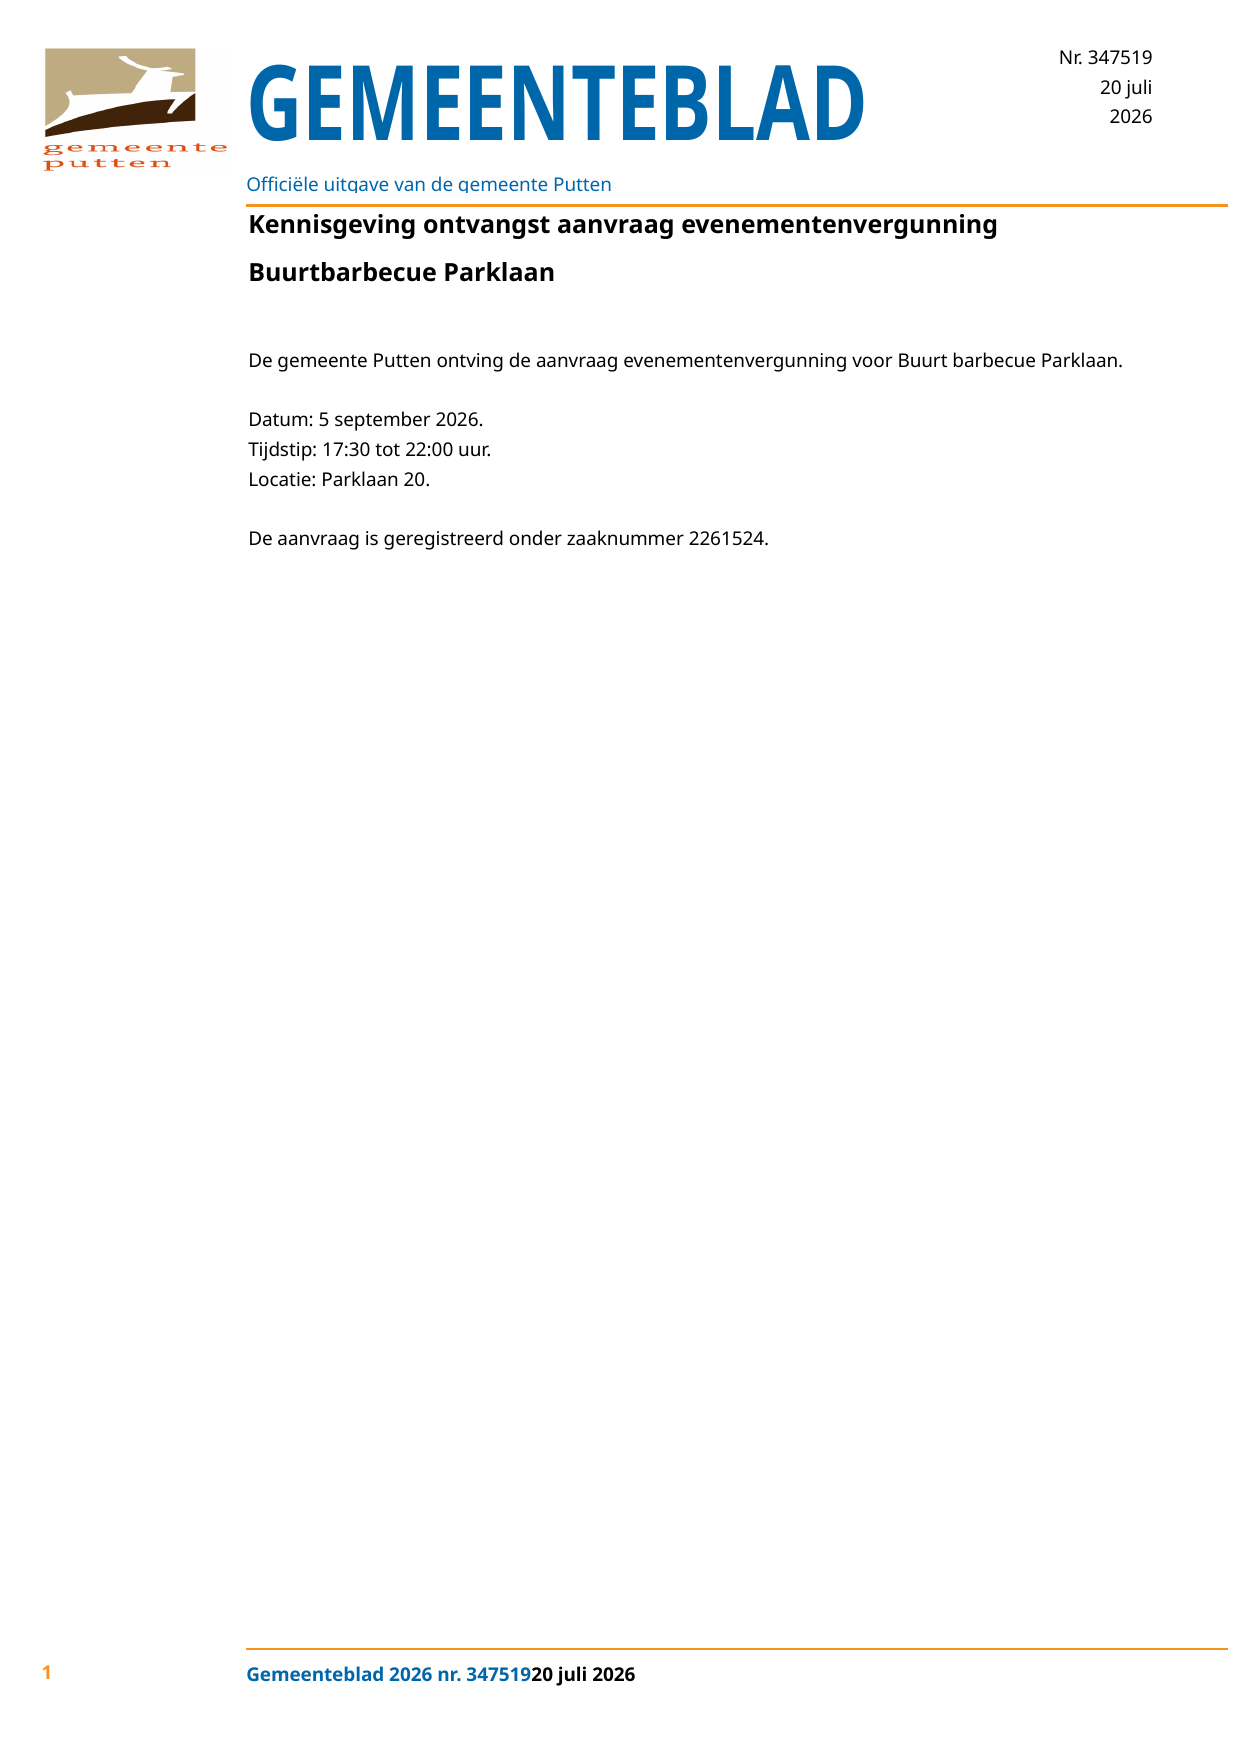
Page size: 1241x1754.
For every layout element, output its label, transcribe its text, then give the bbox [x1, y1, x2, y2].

text De aanvraag is geregistreerd onder zaaknummer 2261524. [248, 525, 1152, 551]
text De gemeente Putten ontving de aanvraag evenementenvergunning voor Buurt barbecue Parklaan. [248, 347, 1152, 373]
text Locatie: Parklaan 20. [248, 466, 1152, 492]
text Datum: 5 september 2026. [248, 407, 1152, 432]
picture [41, 47, 231, 172]
text Kennisgeving ontvangst aanvraag evenementenvergunning Buurtbarbecue Parklaan [248, 207, 1152, 288]
text Tijdstip: 17:30 tot 22:00 uur. [248, 436, 1152, 462]
